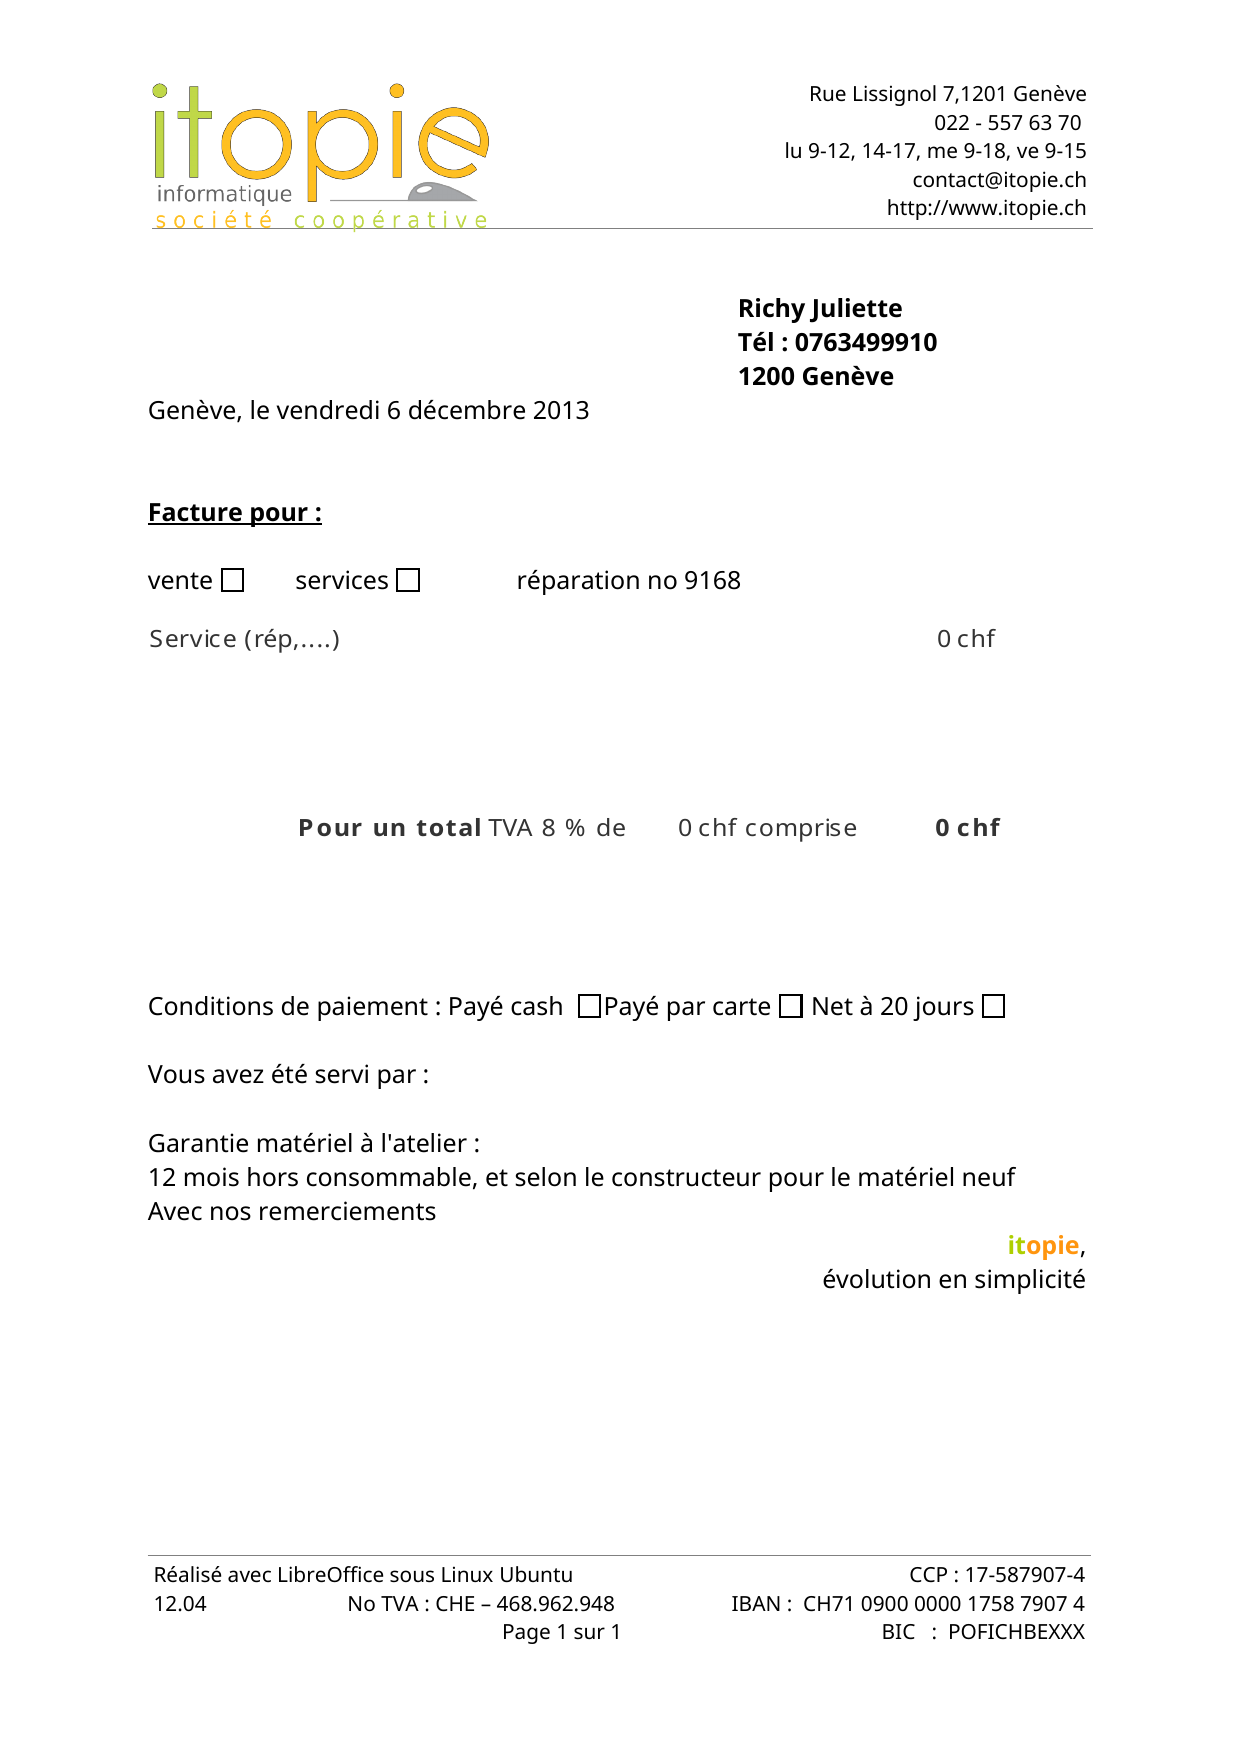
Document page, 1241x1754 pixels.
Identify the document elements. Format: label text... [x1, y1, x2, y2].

text vente services réparation no 9168 [148, 563, 1093, 597]
text Avec nos remerciements [148, 1193, 1093, 1227]
text 12 mois hors consommable, et selon le constructeur pour le matériel neuf [148, 1159, 1093, 1193]
text Genève, le vendredi 6 décembre 2013 [148, 392, 1093, 427]
text Facture pour : [148, 495, 1093, 529]
text itopie, [148, 1227, 1093, 1262]
text Conditions de paiement : Payé cash Payé par carte Net à 20 jours [148, 989, 1093, 1023]
text Garantie matériel à l'atelier : [148, 1125, 1093, 1159]
text Vous avez été servi par : [148, 1057, 1093, 1091]
text Richy Juliette [148, 290, 1093, 324]
text évolution en simplicité [148, 1262, 1093, 1296]
text Tél : 0763499910 [148, 324, 1093, 358]
text 1200 Genève [148, 358, 1093, 392]
picture [138, 72, 500, 244]
